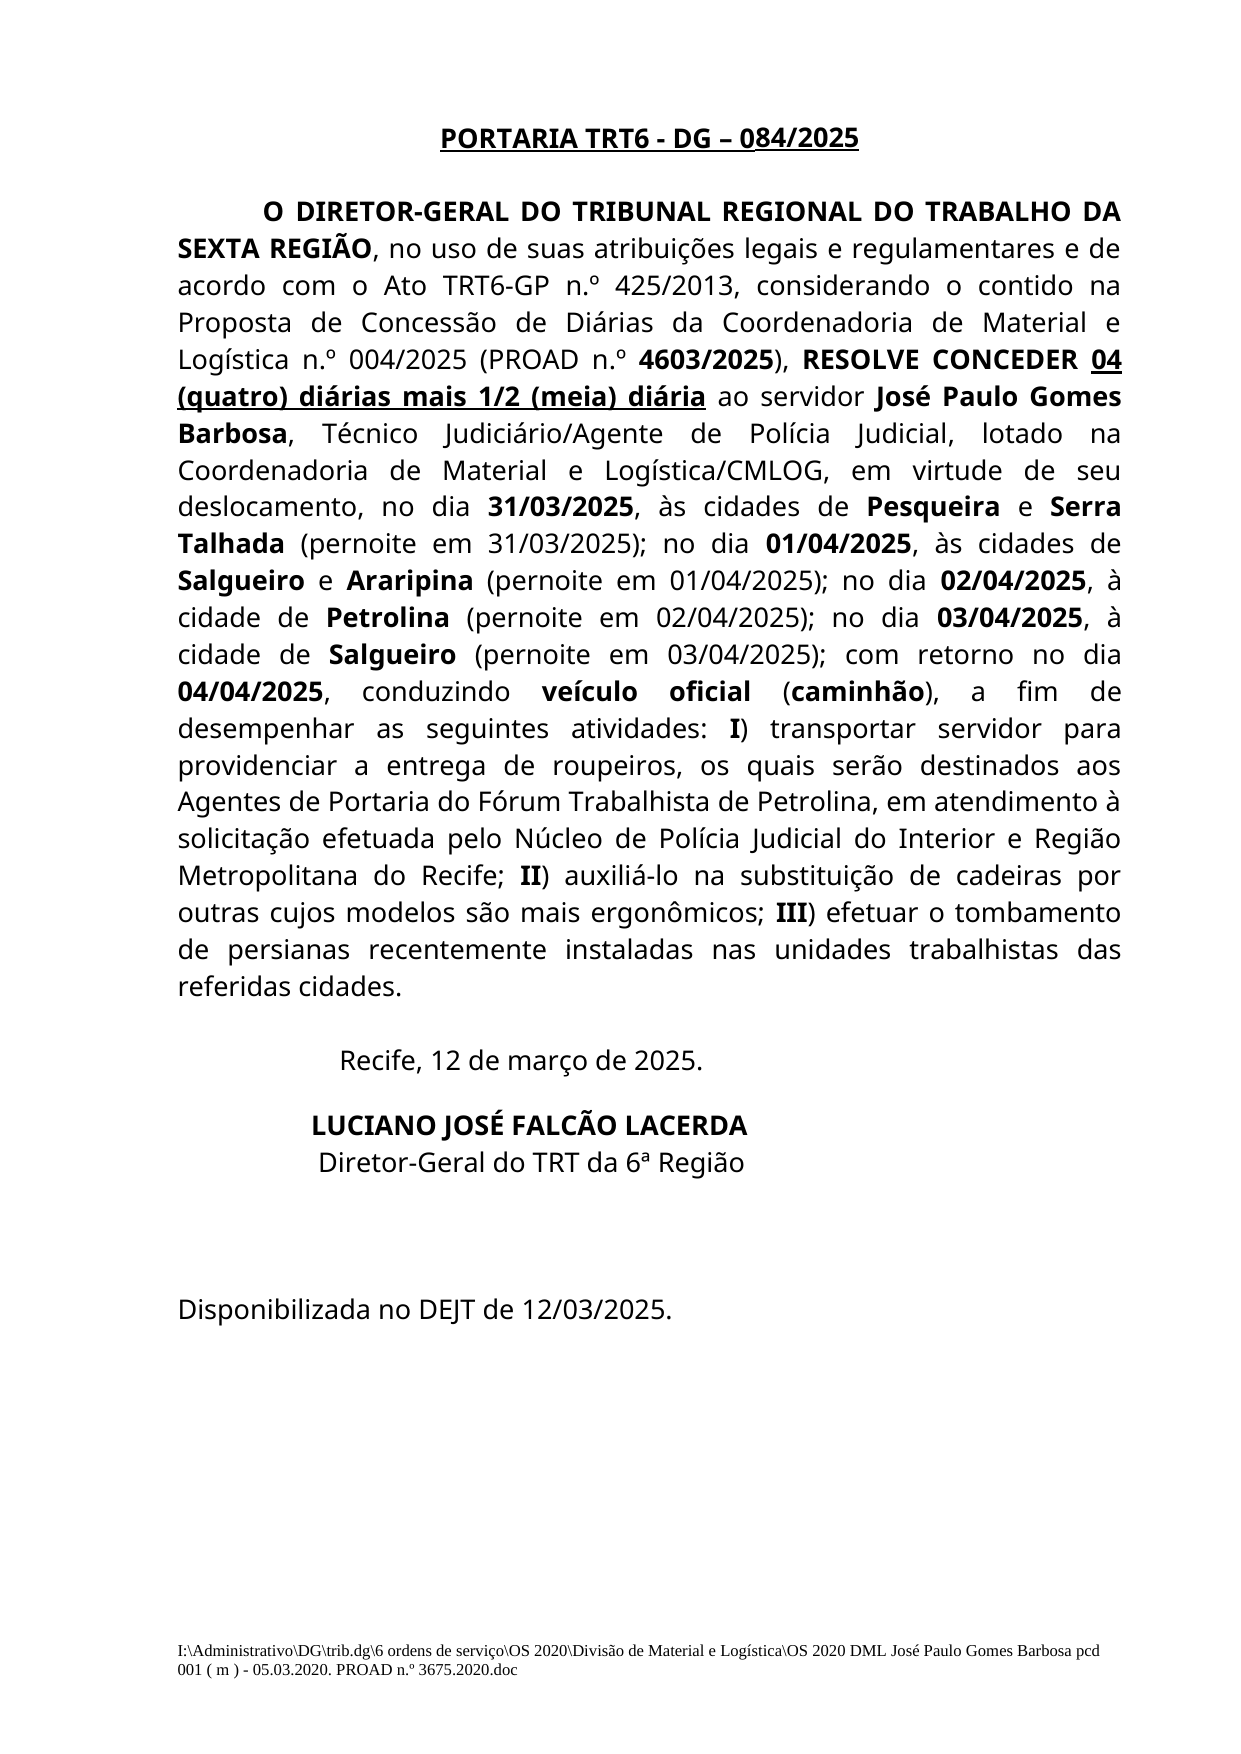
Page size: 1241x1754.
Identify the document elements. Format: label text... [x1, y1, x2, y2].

subtitle PORTARIA TRT6 - DG – 084/2025 [177, 118, 1122, 156]
subtitle Diretor-Geral do TRT da 6ª Região [177, 1143, 1122, 1180]
subtitle Recife, 12 de março de 2025. [177, 1041, 1122, 1078]
subtitle LUCIANO JOSÉ FALCÃO LACERDA [177, 1106, 1122, 1143]
subtitle O DIRETOR-GERAL DO TRIBUNAL REGIONAL DO TRABALHO DA SEXTA REGIÃO, no uso de suas atribuições legais e regulamentares e de acordo com o Ato TRT6-GP n.º 425/2013, considerando o contido na Proposta de Concessão de Diárias da Coordenadoria de Material e Logística n.º 004/2025 (PROAD n.º 4603/2025), RESOLVE CONCEDER 04 (quatro) diárias mais 1/2 (meia) diária ao servidor José Paulo Gomes Barbosa, Técnico Judiciário/Agente de Polícia Judicial, lotado na Coordenadoria de Material e Logística/CMLOG, em virtude de seu deslocamento, no dia 31/03/2025, às cidades de Pesqueira e Serra Talhada (pernoite em 31/03/2025); no dia 01/04/2025, às cidades de Salgueiro e Araripina (pernoite em 01/04/2025); no dia 02/04/2025, à cidade de Petrolina (pernoite em 02/04/2025); no dia 03/04/2025, à cidade de Salgueiro (pernoite em 03/04/2025); com retorno no dia 04/04/2025, conduzindo veículo oficial (caminhão), a fim de desempenhar as seguintes atividades: I) transportar servidor para providenciar a entrega de roupeiros, os quais serão destinados aos Agentes de Portaria do Fórum Trabalhista de Petrolina, em atendimento à solicitação efetuada pelo Núcleo de Polícia Judicial do Interior e Região Metropolitana do Recife; II) auxiliá-lo na substituição de cadeiras por outras cujos modelos são mais ergonômicos; III) efetuar o tombamento de persianas recentemente instaladas nas unidades trabalhistas das referidas cidades. [177, 193, 1122, 1004]
subtitle Disponibilizada no DEJT de 12/03/2025. [177, 1291, 1122, 1328]
